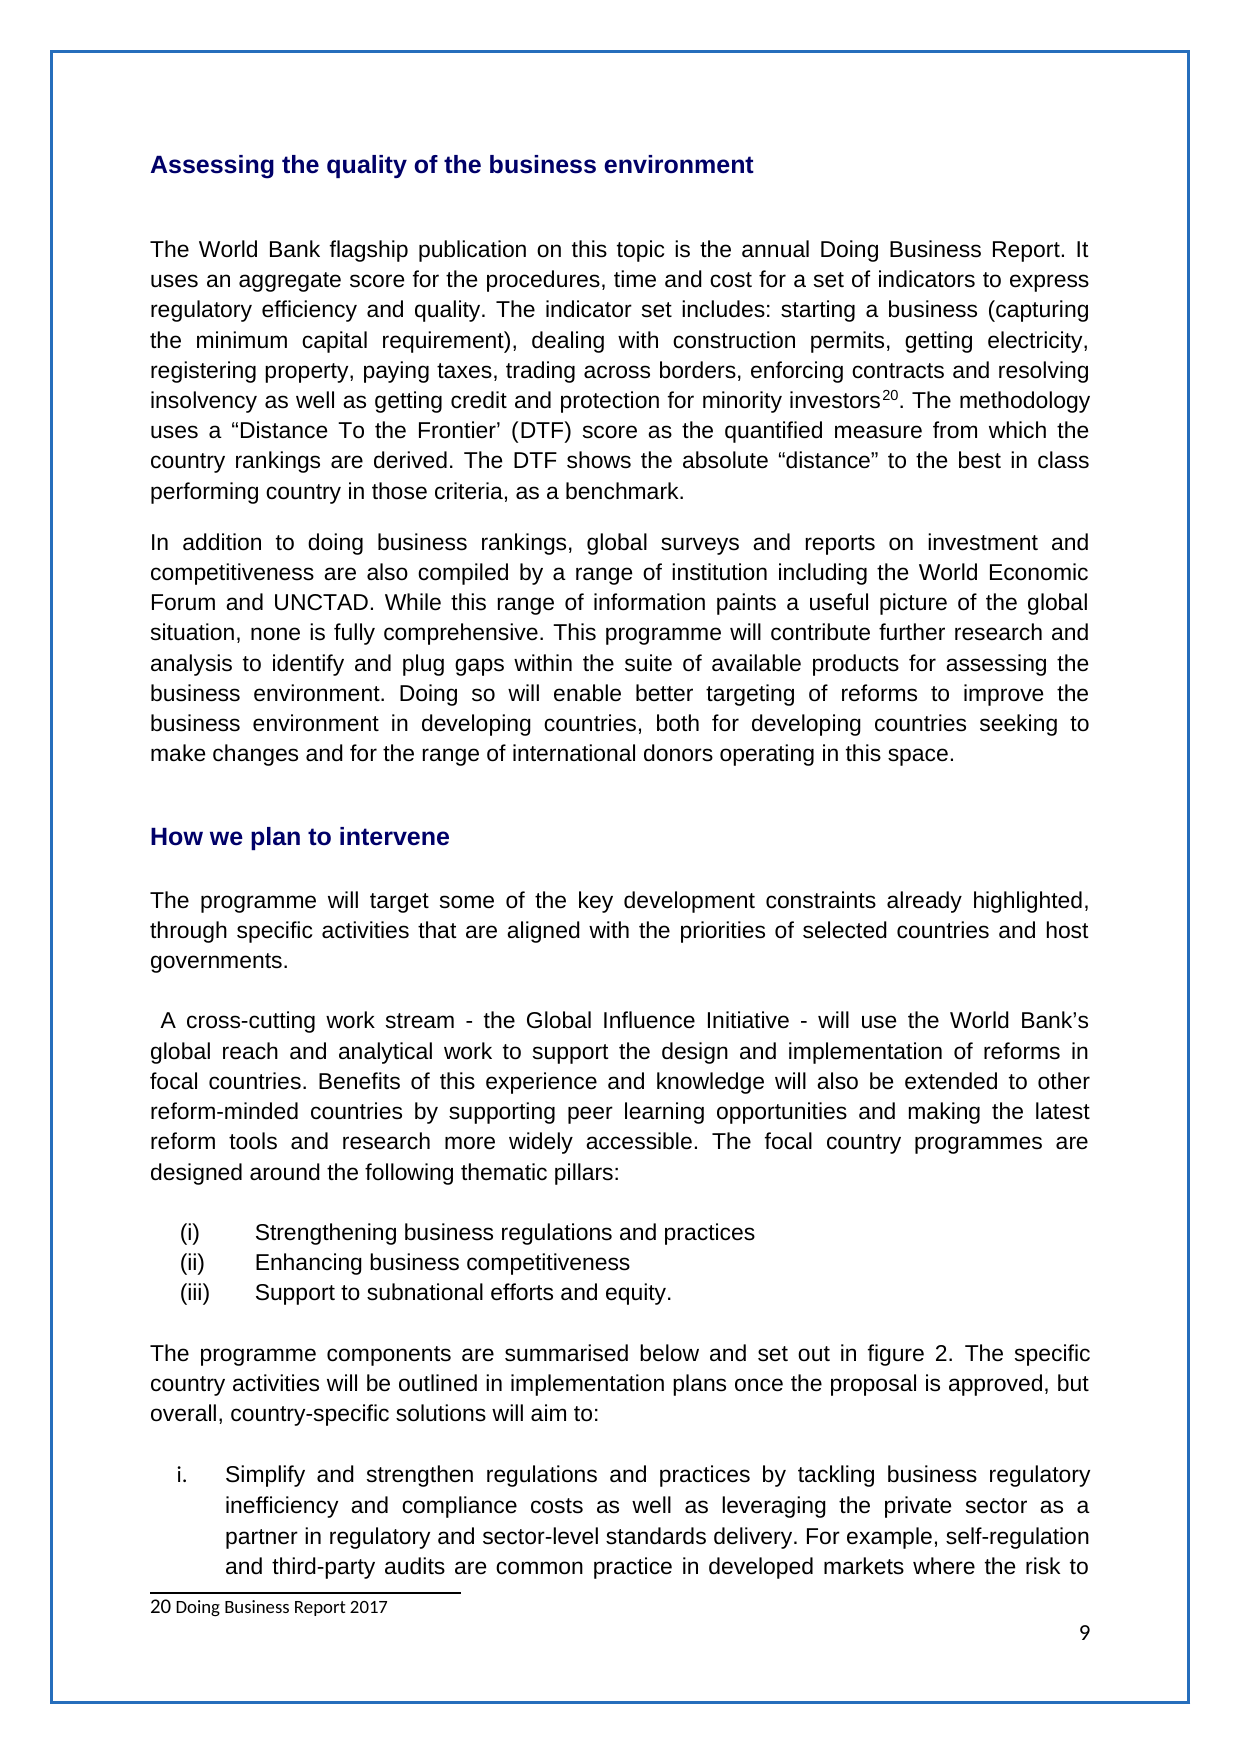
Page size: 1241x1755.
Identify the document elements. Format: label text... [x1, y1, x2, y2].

list Enhancing business competitiveness [179, 1249, 1090, 1276]
subtitle How we plan to intervene [150, 821, 1090, 850]
subtitle Assessing the quality of the business environment [150, 150, 1090, 179]
text The programme components are summarised below and set out in figure 2. The specific country activities will be outlined in implementation plans once the proposal is approved, but overall, country-specific solutions will aim to: [150, 1340, 1090, 1427]
text Doing Business Report 2017 [150, 1593, 1090, 1618]
text The programme will target some of the key development constraints already highlighted, through specific activities that are aligned with the priorities of selected countries and host governments. [150, 887, 1090, 973]
list Simplify and strengthen regulations and practices by tackling business regulatory inefficiency and compliance costs as well as leveraging the private sector as a partner in regulatory and sector-level standards delivery. For example, self-regulation and third-party audits are common practice in developed markets where the risk to [187, 1461, 1090, 1579]
text The World Bank flagship publication on this topic is the annual Doing Business Report. It uses an aggregate score for the procedures, time and cost for a set of indicators to express regulatory efficiency and quality. The indicator set includes: starting a business (capturing the minimum capital requirement), dealing with construction permits, getting electricity, registering property, paying taxes, trading across borders, enforcing contracts and resolving insolvency as well as getting credit and protection for minority investors. The methodology uses a “Distance To the Frontier’ (DTF) score as the quantified measure from which the country rankings are derived. The DTF shows the absolute “distance” to the best in class performing country in those criteria, as a benchmark. [150, 236, 1090, 504]
text A cross-cutting work stream - the Global Influence Initiative - will use the World Bank’s global reach and analytical work to support the design and implementation of reforms in focal countries. Benefits of this experience and knowledge will also be extended to other reform-minded countries by supporting peer learning opportunities and making the latest reform tools and research more widely accessible. The focal country programmes are designed around the following thematic pillars: [150, 1007, 1090, 1185]
list Strengthening business regulations and practices [179, 1219, 1090, 1245]
list Support to subnational efforts and equity. [179, 1279, 1090, 1306]
text In addition to doing business rankings, global surveys and reports on investment and competitiveness are also compiled by a range of institution including the World Economic Forum and UNCTAD. While this range of information paints a useful picture of the global situation, none is fully comprehensive. This programme will contribute further research and analysis to identify and plug gaps within the suite of available products for assessing the business environment. Doing so will enable better targeting of reforms to improve the business environment in developing countries, both for developing countries seeking to make changes and for the range of international donors operating in this space. [150, 529, 1090, 767]
